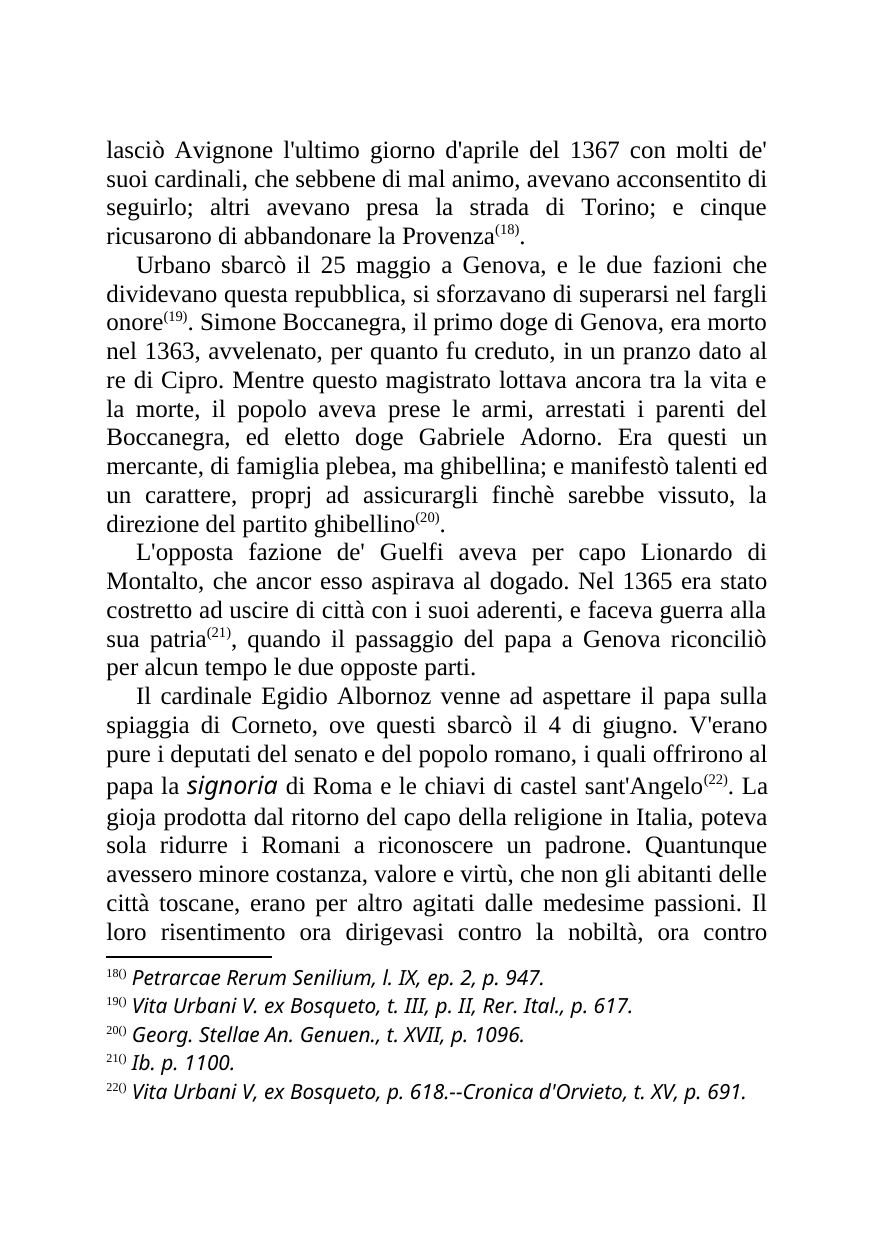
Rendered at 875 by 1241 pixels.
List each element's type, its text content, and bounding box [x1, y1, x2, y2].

text Urbano sbarcò il 25 maggio a Genova, e le due fazioni che dividevano questa repubblica, si sforzavano di superarsi nel fargli onore(). Simone Boccanegra, il primo doge di Genova, era morto nel 1363, avvelenato, per quanto fu creduto, in un pranzo dato al re di Cipro. Mentre questo magistrato lottava ancora tra la vita e la morte, il popolo aveva prese le armi, arrestati i parenti del Boccanegra, ed eletto doge Gabriele Adorno. Era questi un mercante, di famiglia plebea, ma ghibellina; e manifestò talenti ed un carattere, proprj ad assicurargli finchè sarebbe vissuto, la direzione del partito ghibellino(). [106, 250, 768, 537]
text Il cardinale Egidio Albornoz venne ad aspettare il papa sulla spiaggia di Corneto, ove questi sbarcò il 4 di giugno. V'erano pure i deputati del senato e del popolo romano, i quali offrirono al papa la signoria di Roma e le chiavi di castel sant'Angelo(). La gioja prodotta dal ritorno del capo della religione in Italia, poteva sola ridurre i Romani a riconoscere un padrone. Quantunque avessero minore costanza, valore e virtù, che non gli abitanti delle città toscane, erano per altro agitati dalle medesime passioni. Il loro risentimento ora dirigevasi contro la nobiltà, ora contro [106, 681, 768, 945]
text () Ib. p. 1100. [106, 1048, 768, 1077]
text () Vita Urbani V, ex Bosqueto, p. 618.--Cronica d'Orvieto, t. XV, p. 691. [106, 1077, 768, 1105]
text () Vita Urbani V. ex Bosqueto, t. III, p. II, Rer. Ital., p. 617. [106, 991, 768, 1020]
text () Petrarcae Rerum Senilium, l. IX, ep. 2, p. 947. [106, 963, 768, 991]
text lasciò Avignone l'ultimo giorno d'aprile del 1367 con molti de' suoi cardinali, che sebbene di mal animo, avevano acconsentito di seguirlo; altri avevano presa la strada di Torino; e cinque ricusarono di abbandonare la Provenza(). [106, 135, 768, 250]
text L'opposta fazione de' Guelfi aveva per capo Lionardo di Montalto, che ancor esso aspirava al dogado. Nel 1365 era stato costretto ad uscire di città con i suoi aderenti, e faceva guerra alla sua patria(), quando il passaggio del papa a Genova riconciliò per alcun tempo le due opposte parti. [106, 537, 768, 681]
text () Georg. Stellae An. Genuen., t. XVII, p. 1096. [106, 1020, 768, 1048]
